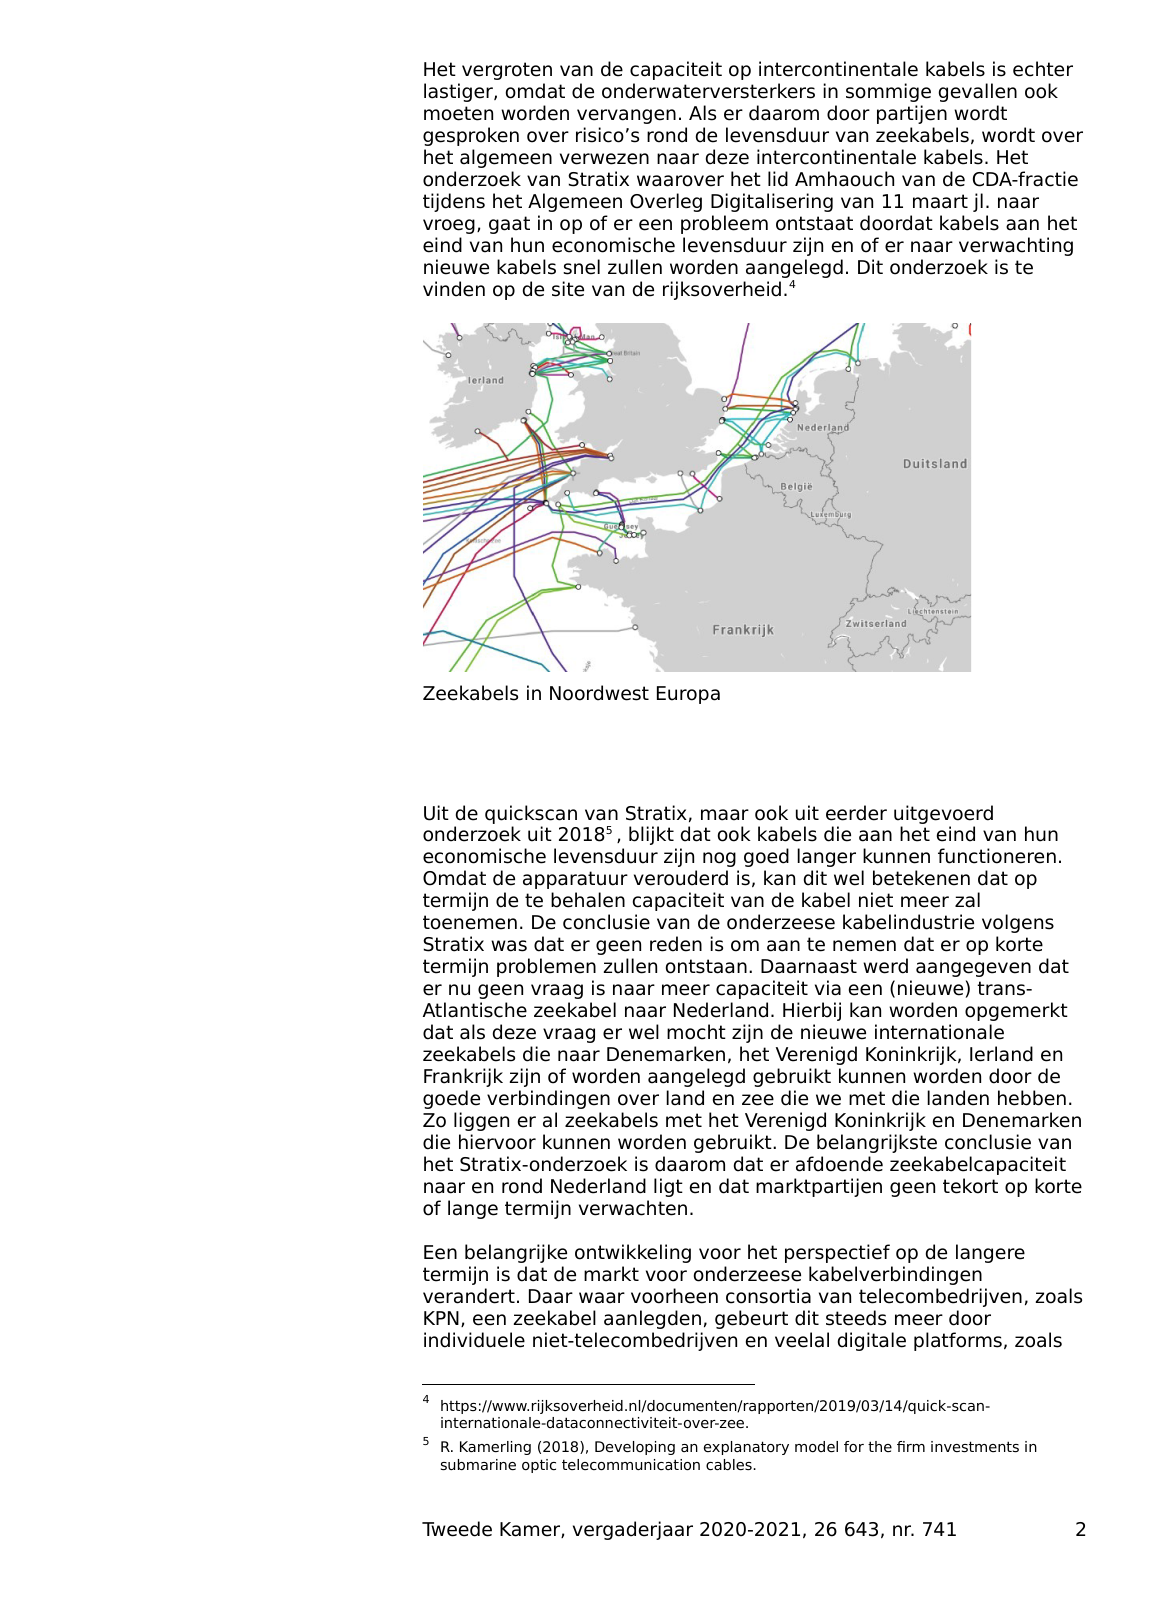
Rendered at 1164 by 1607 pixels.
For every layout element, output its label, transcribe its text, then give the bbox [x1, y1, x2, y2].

text Een belangrijke ontwikkeling voor het perspectief op de langere termijn is dat de markt voor onderzeese kabelverbindingen verandert. Daar waar voorheen consortia van telecombedrijven, zoals KPN, een zeekabel aanlegden, gebeurt dit steeds meer door individuele niet-telecombedrijven en veelal digitale platforms, zoals [422, 1242, 1087, 1352]
text R. Kamerling (2018), Developing an explanatory model for the firm investments in submarine optic telecommunication cables. [422, 1435, 1087, 1474]
text https://www.rijksoverheid.nl/documenten/rapporten/2019/03/14/quick-scan-internationale-dataconnectiviteit-over-zee. [422, 1393, 1087, 1432]
text Het vergroten van de capaciteit op intercontinentale kabels is echter lastiger, omdat de onderwaterversterkers in sommige gevallen ook moeten worden vervangen. Als er daarom door partijen wordt gesproken over risico’s rond de levensduur van zeekabels, wordt over het algemeen verwezen naar deze intercontinentale kabels. Het onderzoek van Stratix waarover het lid Amhaouch van de CDA-fractie tijdens het Algemeen Overleg Digitalisering van 11 maart jl. naar vroeg, gaat in op of er een probleem ontstaat doordat kabels aan het eind van hun economische levensduur zijn en of er naar verwachting nieuwe kabels snel zullen worden aangelegd. Dit onderzoek is te vinden op de site van de rijksoverheid. [422, 59, 1087, 301]
text Zeekabels in Noordwest Europa [422, 683, 971, 705]
picture [422, 323, 972, 672]
text Uit de quickscan van Stratix, maar ook uit eerder uitgevoerd onderzoek uit 2018, blijkt dat ook kabels die aan het eind van hun economische levensduur zijn nog goed langer kunnen functioneren. Omdat de apparatuur verouderd is, kan dit wel betekenen dat op termijn de te behalen capaciteit van de kabel niet meer zal toenemen. De conclusie van de onderzeese kabelindustrie volgens Stratix was dat er geen reden is om aan te nemen dat er op korte termijn problemen zullen ontstaan. Daarnaast werd aangegeven dat er nu geen vraag is naar meer capaciteit via een (nieuwe) trans-Atlantische zeekabel naar Nederland. Hierbij kan worden opgemerkt dat als deze vraag er wel mocht zijn de nieuwe internationale zeekabels die naar Denemarken, het Verenigd Koninkrijk, Ierland en Frankrijk zijn of worden aangelegd gebruikt kunnen worden door de goede verbindingen over land en zee die we met die landen hebben. Zo liggen er al zeekabels met het Verenigd Koninkrijk en Denemarken die hiervoor kunnen worden gebruikt. De belangrijkste conclusie van het Stratix-onderzoek is daarom dat er afdoende zeekabelcapaciteit naar en rond Nederland ligt en dat marktpartijen geen tekort op korte of lange termijn verwachten. [422, 802, 1087, 1220]
